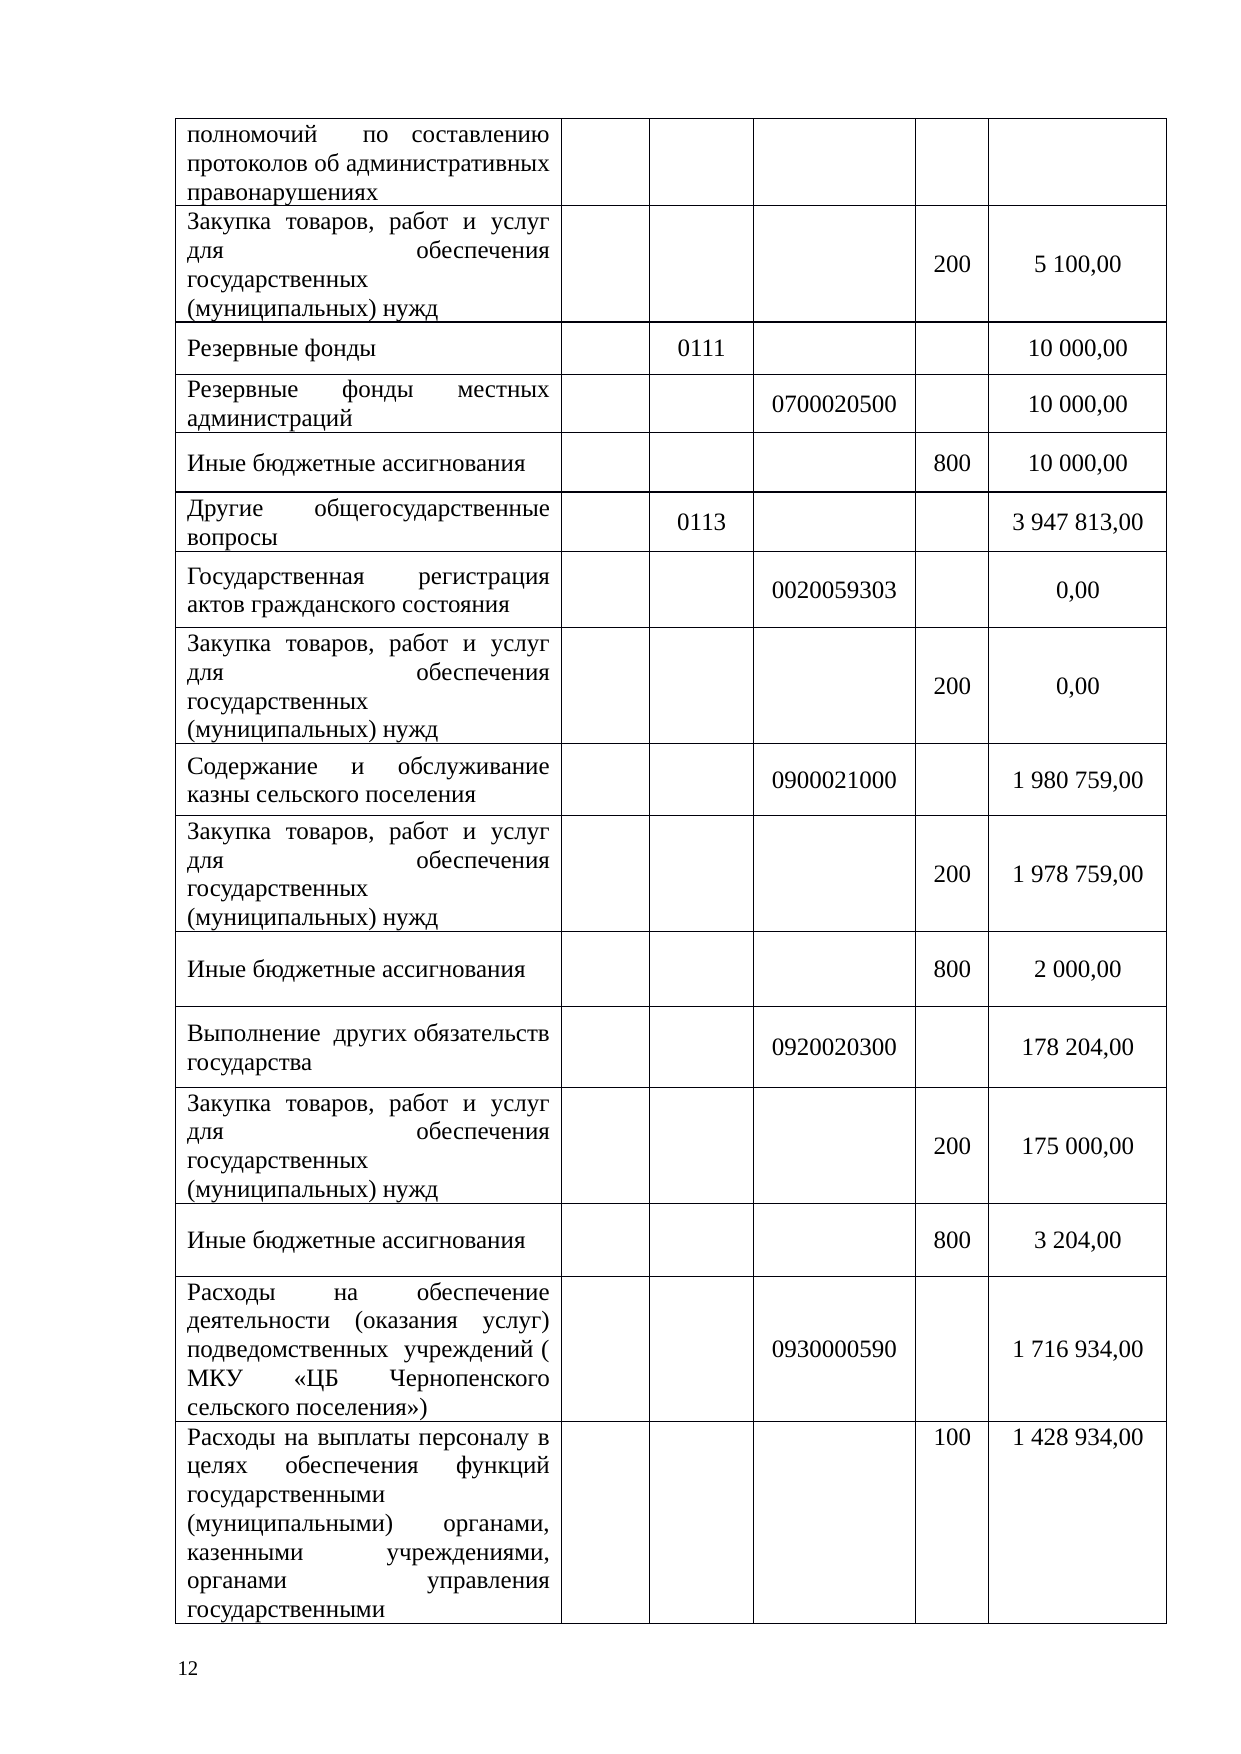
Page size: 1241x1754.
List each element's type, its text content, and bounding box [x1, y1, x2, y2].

table_cell Закупка товаров, работ и услуг для обеспечения государственных (муниципальных) нужд [176, 816, 561, 931]
table_cell Выполнение других обязательств государства [176, 1007, 561, 1087]
table_cell 200 [916, 628, 988, 743]
table_cell [562, 433, 649, 491]
table_cell [650, 628, 753, 743]
table_cell [562, 552, 649, 627]
table_cell [650, 816, 753, 931]
table_cell 2 000,00 [989, 932, 1166, 1006]
table_cell 10 000,00 [989, 433, 1166, 491]
table_cell 800 [916, 433, 988, 491]
table_cell [562, 1277, 649, 1421]
table_cell [562, 206, 649, 321]
table_cell [562, 744, 649, 815]
table_cell [754, 932, 915, 1006]
table_cell [650, 375, 753, 432]
table_cell 200 [916, 1088, 988, 1203]
table_cell [650, 744, 753, 815]
table_cell [754, 323, 915, 373]
table_cell [916, 744, 988, 815]
table_cell Резервные фонды местных администраций [176, 375, 561, 432]
table_cell [916, 1007, 988, 1087]
table_cell [650, 1277, 753, 1421]
table_cell 1 978 759,00 [989, 816, 1166, 931]
table_cell Иные бюджетные ассигнования [176, 932, 561, 1006]
table_cell 5 100,00 [989, 206, 1166, 321]
table_cell [916, 493, 988, 551]
table_cell Расходы на выплаты персоналу в целях обеспечения функций государственными (муниципальными) органами, казенными учреждениями, органами управления государственными [176, 1422, 561, 1623]
table_cell 0930000590 [754, 1277, 915, 1421]
table_cell 800 [916, 932, 988, 1006]
table_cell [650, 932, 753, 1006]
table_cell Иные бюджетные ассигнования [176, 433, 561, 491]
table_cell 0113 [650, 493, 753, 551]
table_cell [562, 1204, 649, 1276]
table_cell [916, 375, 988, 432]
table_cell [650, 1204, 753, 1276]
table_cell 0020059303 [754, 552, 915, 627]
table_cell [916, 119, 988, 205]
table_cell [562, 628, 649, 743]
table_cell [754, 1204, 915, 1276]
table_cell [916, 323, 988, 373]
table_cell [650, 1007, 753, 1087]
table_cell 178 204,00 [989, 1007, 1166, 1087]
table_cell Государственная регистрация актов гражданского состояния [176, 552, 561, 627]
table_cell Иные бюджетные ассигнования [176, 1204, 561, 1276]
table_cell [562, 493, 649, 551]
table_cell 10 000,00 [989, 375, 1166, 432]
table_cell 0,00 [989, 628, 1166, 743]
table_cell [754, 628, 915, 743]
table_cell [916, 552, 988, 627]
table_cell Закупка товаров, работ и услуг для обеспечения государственных (муниципальных) нужд [176, 1088, 561, 1203]
table_cell [650, 1088, 753, 1203]
table_cell [754, 816, 915, 931]
table_cell [650, 552, 753, 627]
table_cell 0920020300 [754, 1007, 915, 1087]
table_cell 800 [916, 1204, 988, 1276]
table_cell [562, 816, 649, 931]
table_cell 3 947 813,00 [989, 493, 1166, 551]
table_cell 10 000,00 [989, 323, 1166, 373]
table_cell Содержание и обслуживание казны сельского поселения [176, 744, 561, 815]
table_cell [650, 1422, 753, 1623]
table_cell [754, 206, 915, 321]
table_cell Резервные фонды [176, 323, 561, 373]
table_cell 3 204,00 [989, 1204, 1166, 1276]
table_cell 0900021000 [754, 744, 915, 815]
table_cell [562, 932, 649, 1006]
table_cell Расходы на обеспечение деятельности (оказания услуг) подведомственных учреждений ( МКУ «ЦБ Чернопенского сельского поселения») [176, 1277, 561, 1421]
table_cell 1 980 759,00 [989, 744, 1166, 815]
table_cell Закупка товаров, работ и услуг для обеспечения государственных (муниципальных) нужд [176, 206, 561, 321]
table_cell [562, 1088, 649, 1203]
table_cell [754, 493, 915, 551]
table_cell [650, 119, 753, 205]
table_cell [754, 1422, 915, 1623]
table_cell Другие общегосударственные вопросы [176, 493, 561, 551]
table_cell 1 716 934,00 [989, 1277, 1166, 1421]
table_cell [562, 119, 649, 205]
table_cell 0111 [650, 323, 753, 373]
table_cell [650, 433, 753, 491]
table_cell [562, 323, 649, 373]
table_cell [650, 206, 753, 321]
table_cell [562, 375, 649, 432]
table_cell 200 [916, 206, 988, 321]
table_cell [562, 1422, 649, 1623]
table_cell 1 428 934,00 [989, 1422, 1166, 1623]
table_cell 200 [916, 816, 988, 931]
table_cell 0700020500 [754, 375, 915, 432]
table_cell [562, 1007, 649, 1087]
table_cell 100 [916, 1422, 988, 1623]
table_cell [754, 1088, 915, 1203]
table_cell [754, 433, 915, 491]
table_cell 175 000,00 [989, 1088, 1166, 1203]
table_cell [989, 119, 1166, 205]
table_cell [916, 1277, 988, 1421]
table_cell Закупка товаров, работ и услуг для обеспечения государственных (муниципальных) нужд [176, 628, 561, 743]
table_cell [754, 119, 915, 205]
table_cell полномочий по составлению протоколов об административных правонарушениях [176, 119, 561, 205]
table_cell 0,00 [989, 552, 1166, 627]
